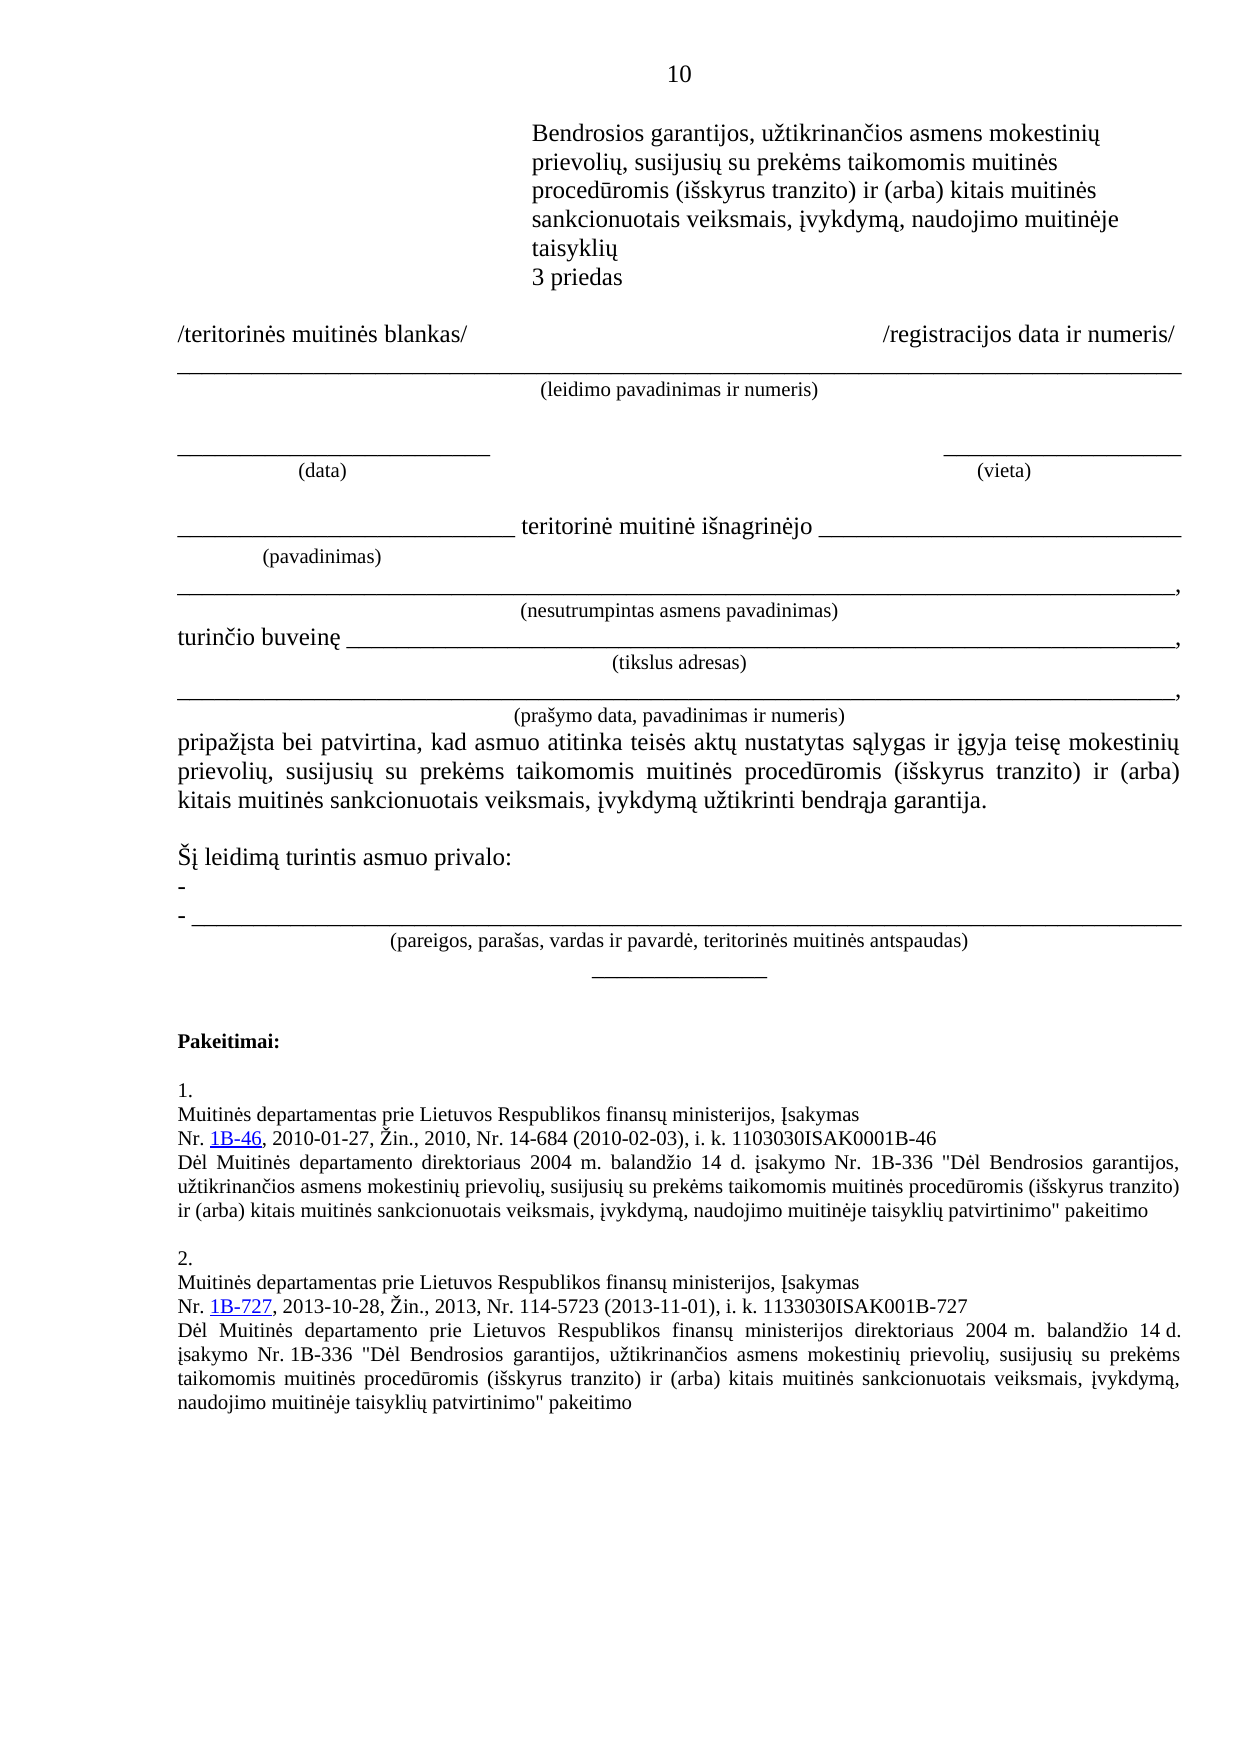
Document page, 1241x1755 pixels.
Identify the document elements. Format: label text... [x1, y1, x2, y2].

text pripažįsta bei patvirtina, kad asmuo atitinka teisės aktų nustatytas sąlygas ir įgyja teisę mokestinių prievolių, susijusių su prekėms taikomomis muitinės procedūromis (išskyrus tranzito) ir (arba) kitais muitinės sankcionuotais veiksmais, įvykdymą užtikrinti bendrąja garantija. [177, 727, 1181, 813]
text Dėl Muitinės departamento direktoriaus 2004 m. balandžio 14 d. įsakymo Nr. 1B-336 "Dėl Bendrosios garantijos, užtikrinančios asmens mokestinių prievolių, susijusių su prekėms taikomomis muitinės procedūromis (išskyrus tranzito) ir (arba) kitais muitinės sankcionuotais veiksmais, įvykdymą, naudojimo muitinėje taisyklių patvirtinimo" pakeitimo [177, 1150, 1181, 1222]
text Nr. 1B-727, 2013-10-28, Žin., 2013, Nr. 114-5723 (2013-11-01), i. k. 1133030ISAK001B-727 [177, 1294, 1181, 1318]
text ______________ [177, 952, 1181, 981]
text Dėl Muitinės departamento prie Lietuvos Respublikos finansų ministerijos direktoriaus 2004 m. balandžio 14 d. įsakymo Nr. 1B-336 "Dėl Bendrosios garantijos, užtikrinančios asmens mokestinių prievolių, susijusių su prekėms taikomomis muitinės procedūromis (išskyrus tranzito) ir (arba) kitais muitinės sankcionuotais veiksmais, įvykdymą, naudojimo muitinėje taisyklių patvirtinimo" pakeitimo [177, 1318, 1181, 1414]
text prievolių, susijusių su prekėms taikomomis muitinės [177, 147, 1181, 176]
text , [177, 674, 1181, 703]
text Pakeitimai: [177, 1029, 1181, 1053]
text Nr. 1B-46, 2010-01-27, Žin., 2010, Nr. 14-684 (2010-02-03), i. k. 1103030ISAK0001B-46 [177, 1126, 1181, 1150]
text Muitinės departamentas prie Lietuvos Respublikos finansų ministerijos, Įsakymas [177, 1102, 1181, 1126]
text (tikslus adresas) [177, 650, 1181, 674]
text (nesutrumpintas asmens pavadinimas) [177, 597, 1181, 622]
text - [177, 871, 1181, 900]
text sankcionuotais veiksmais, įvykdymą, naudojimo muitinėje [177, 204, 1181, 233]
text Muitinės departamentas prie Lietuvos Respublikos finansų ministerijos, Įsakymas [177, 1270, 1181, 1294]
text ___________________________ teritorinė muitinė išnagrinėjo [177, 511, 1181, 540]
text procedūromis (išskyrus tranzito) ir (arba) kitais muitinės [177, 176, 1181, 204]
text , [177, 569, 1181, 597]
text _________________________ ___________________ [177, 430, 1181, 458]
text Šį leidimą turintis asmuo privalo: [177, 842, 1181, 871]
text taisyklių [177, 233, 1181, 262]
text 1. [177, 1077, 1181, 1102]
text (pareigos, parašas, vardas ir pavardė, teritorinės muitinės antspaudas) [177, 928, 1181, 952]
text 3 priedas [177, 262, 1181, 291]
text turinčio buveinę , [177, 622, 1181, 650]
text (leidimo pavadinimas ir numeris) [177, 377, 1181, 401]
text 2. [177, 1246, 1181, 1270]
text (prašymo data, pavadinimas ir numeris) [177, 703, 1181, 727]
text (pavadinimas) [177, 540, 1181, 569]
text - [177, 900, 1181, 928]
text /teritorinės muitinės blankas/ /registracijos data ir numeris/ [177, 319, 1181, 348]
text (data) (vieta) [177, 458, 1181, 482]
text Bendrosios garantijos, užtikrinančios asmens mokestinių [532, 118, 1181, 147]
